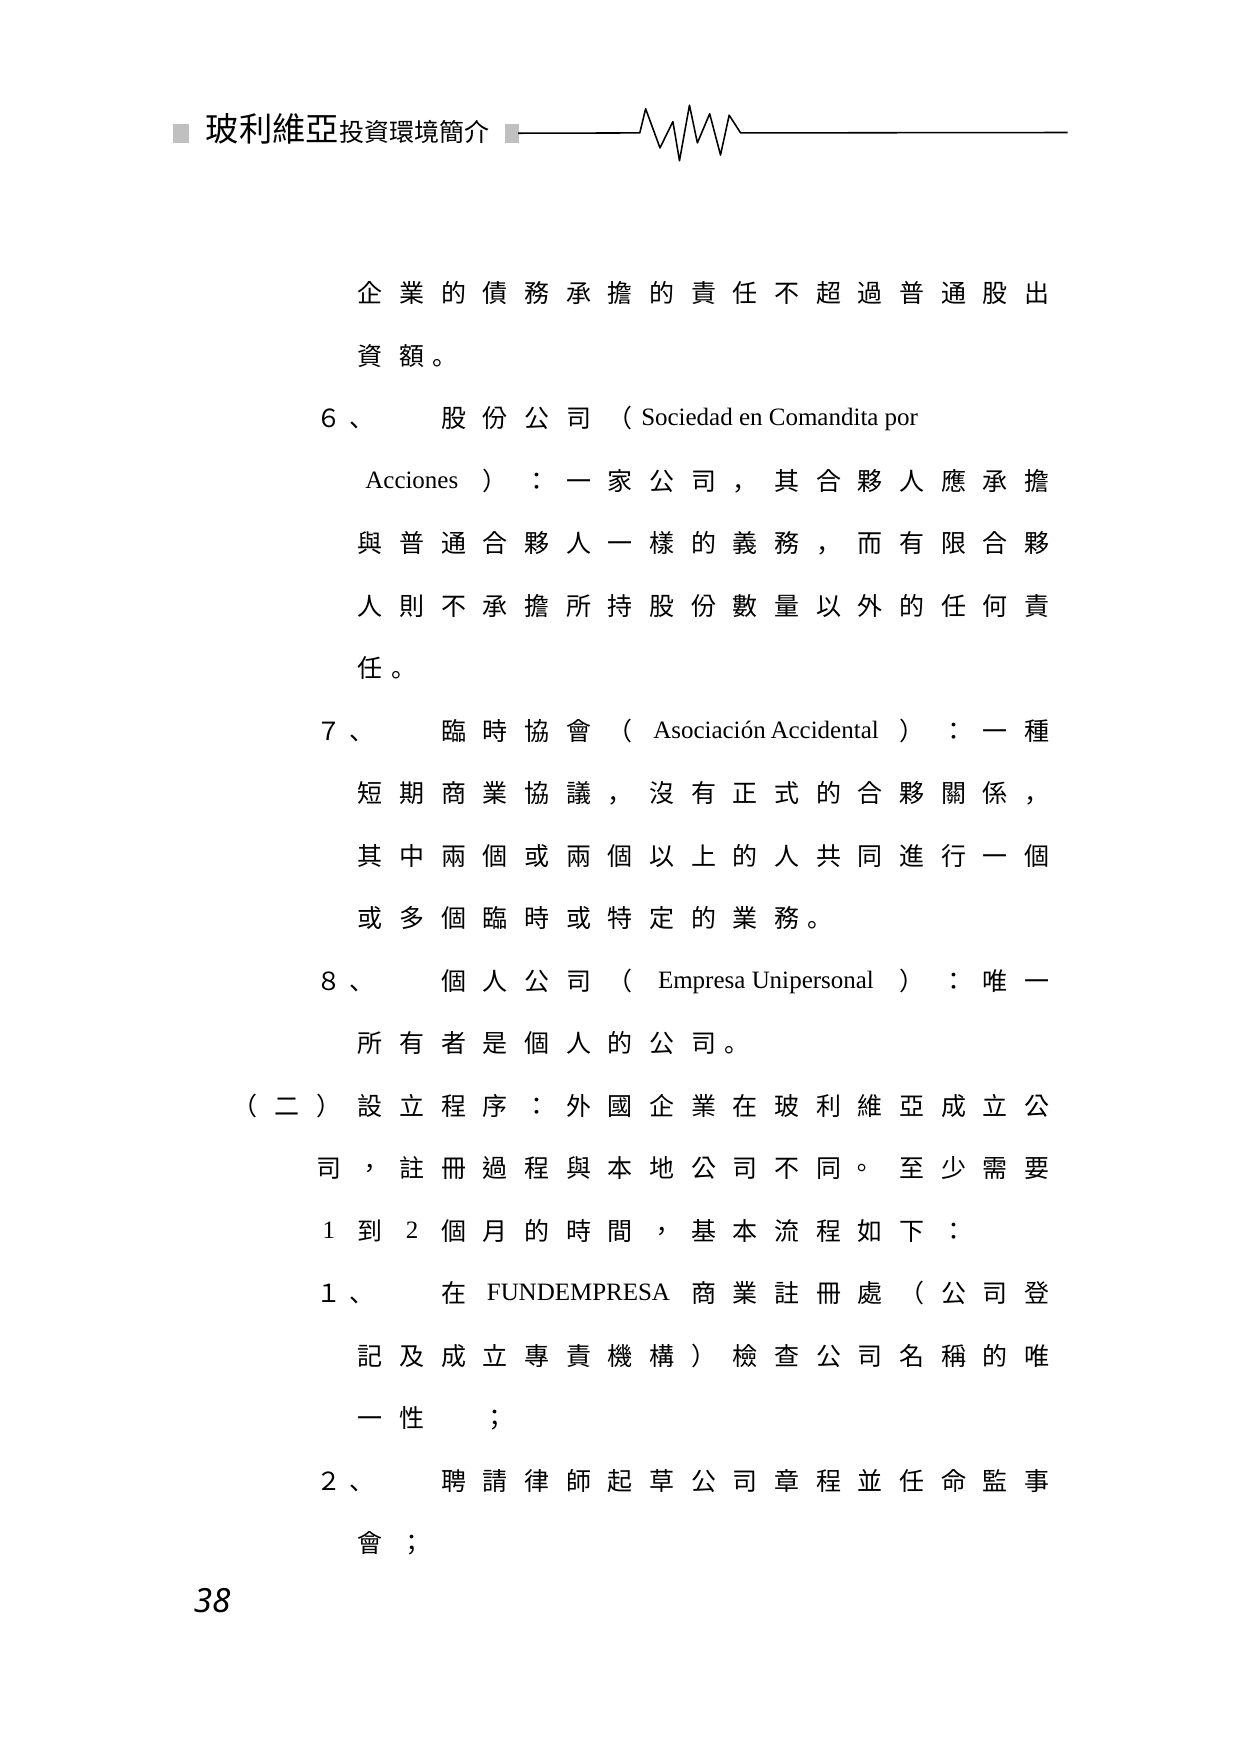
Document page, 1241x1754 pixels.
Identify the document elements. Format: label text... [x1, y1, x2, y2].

text １、 在FUNDEMPRESA商業註冊處（公司登記及成立專責機構）檢查公司名稱的唯一性 ； [281, 1250, 1058, 1438]
text ８、 個人公司（Empresa Unipersonal）：唯一所有者是個人的公司。 [281, 938, 1058, 1063]
text ６、 股份公司（Sociedad en Comandita por Acciones）：一家公司，其合夥人應承擔與普通合夥人一樣的義務，而有限合夥人則不承擔所持股份數量以外的任何責任。 [281, 375, 1058, 688]
text ２、 聘請律師起草公司章程並任命監事會； [281, 1438, 1058, 1563]
text （二）設立程序：外國企業在玻利維亞成立公司，註冊過程與本地公司不同。至少需要1到2個月的時間，基本流程如下： [207, 1063, 1058, 1250]
text ７、 臨時協會（Asociación Accidental）：一種短期商業協議，沒有正式的合夥關係，其中兩個或兩個以上的人共同進行一個或多個臨時或特定的業務。 [281, 688, 1058, 938]
text 企業的債務承擔的責任不超過普通股出資額。 [281, 250, 1058, 375]
